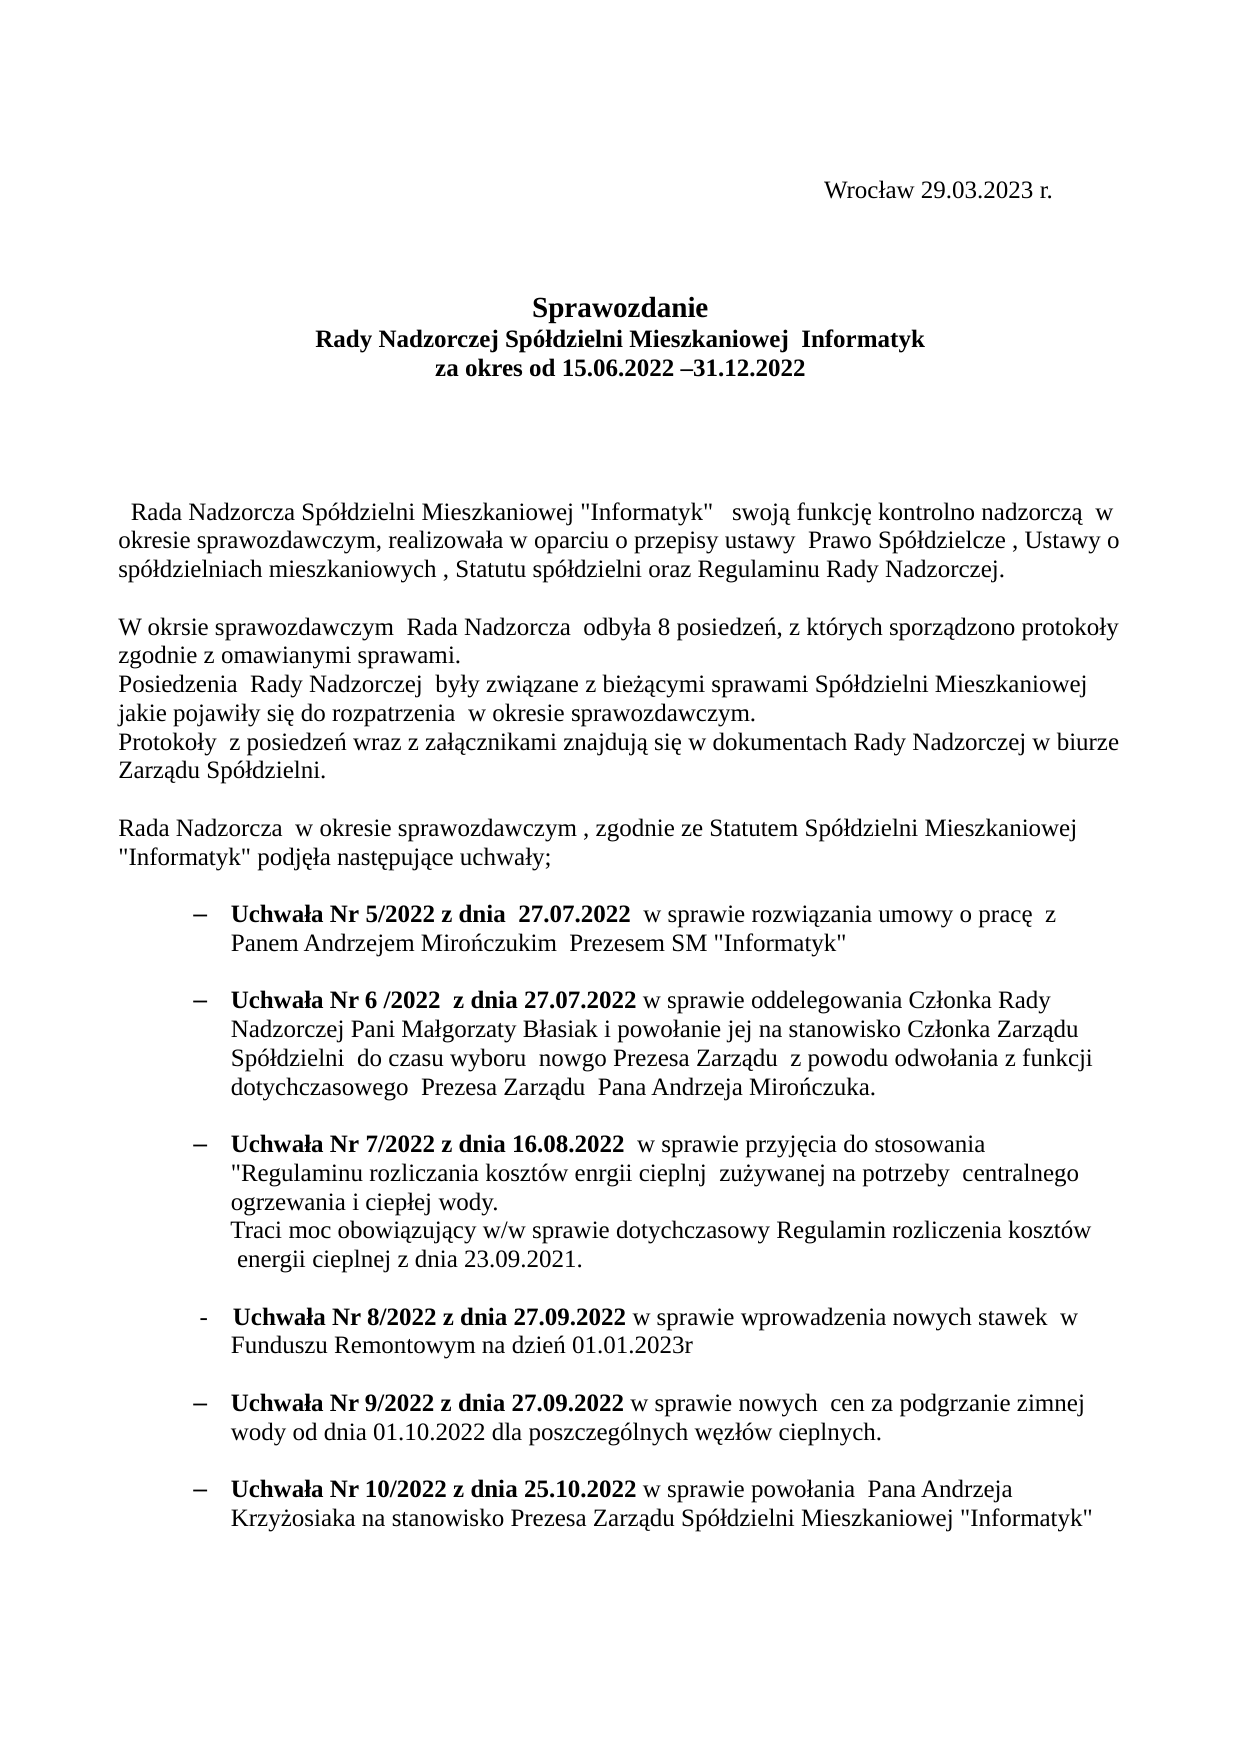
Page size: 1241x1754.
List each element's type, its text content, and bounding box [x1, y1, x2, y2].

list Uchwała Nr 5/2022 z dnia 27.07.2022 w sprawie rozwiązania umowy o pracę z Panem Andrzejem Mirończukim Prezesem SM "Informatyk" [193, 899, 1122, 957]
text Rada Nadzorcza w okresie sprawozdawczym , zgodnie ze Statutem Spółdzielni Mieszkaniowej "Informatyk" podjęła następujące uchwały; [118, 813, 1122, 870]
text Protokoły z posiedzeń wraz z załącznikami znajdują się w dokumentach Rady Nadzorczej w biurze Zarządu Spółdzielni. [118, 727, 1122, 784]
text energii cieplnej z dnia 23.09.2021. [118, 1244, 1122, 1273]
text Funduszu Remontowym na dzień 01.01.2023r [118, 1330, 1122, 1359]
text Traci moc obowiązujący w/w sprawie dotychczasowy Regulamin rozliczenia kosztów [118, 1215, 1122, 1244]
text Rada Nadzorcza Spółdzielni Mieszkaniowej "Informatyk" swoją funkcję kontrolno nadzorczą w okresie sprawozdawczym, realizowała w oparciu o przepisy ustawy Prawo Spółdzielcze , Ustawy o spółdzielniach mieszkaniowych , Statutu spółdzielni oraz Regulaminu Rady Nadzorczej. [118, 497, 1122, 583]
text - Uchwała Nr 8/2022 z dnia 27.09.2022 w sprawie wprowadzenia nowych stawek w [118, 1302, 1122, 1330]
list Uchwała Nr 9/2022 z dnia 27.09.2022 w sprawie nowych cen za podgrzanie zimnej wody od dnia 01.10.2022 dla poszczególnych węzłów cieplnych. [193, 1388, 1122, 1445]
text W okrsie sprawozdawczym Rada Nadzorcza odbyła 8 posiedzeń, z których sporządzono protokoły zgodnie z omawianymi sprawami. [118, 612, 1122, 669]
text Wrocław 29.03.2023 r. [118, 176, 1122, 204]
list Uchwała Nr 6 /2022 z dnia 27.07.2022 w sprawie oddelegowania Członka Rady Nadzorczej Pani Małgorzaty Błasiak i powołanie jej na stanowisko Członka Zarządu Spółdzielni do czasu wyboru nowgo Prezesa Zarządu z powodu odwołania z funkcji dotychczasowego Prezesa Zarządu Pana Andrzeja Mirończuka. [193, 985, 1122, 1100]
text za okres od 15.06.2022 –31.12.2022 [118, 353, 1122, 382]
list Uchwała Nr 10/2022 z dnia 25.10.2022 w sprawie powołania Pana Andrzeja Krzyżosiaka na stanowisko Prezesa Zarządu Spółdzielni Mieszkaniowej "Informatyk" [193, 1474, 1122, 1532]
text Sprawozdanie [118, 291, 1122, 324]
text Rady Nadzorczej Spółdzielni Mieszkaniowej Informatyk [118, 324, 1122, 353]
text Posiedzenia Rady Nadzorczej były związane z bieżącymi sprawami Spółdzielni Mieszkaniowej jakie pojawiły się do rozpatrzenia w okresie sprawozdawczym. [118, 669, 1122, 727]
list Uchwała Nr 7/2022 z dnia 16.08.2022 w sprawie przyjęcia do stosowania "Regulaminu rozliczania kosztów enrgii cieplnj zużywanej na potrzeby centralnego ogrzewania i ciepłej wody. [193, 1129, 1122, 1215]
